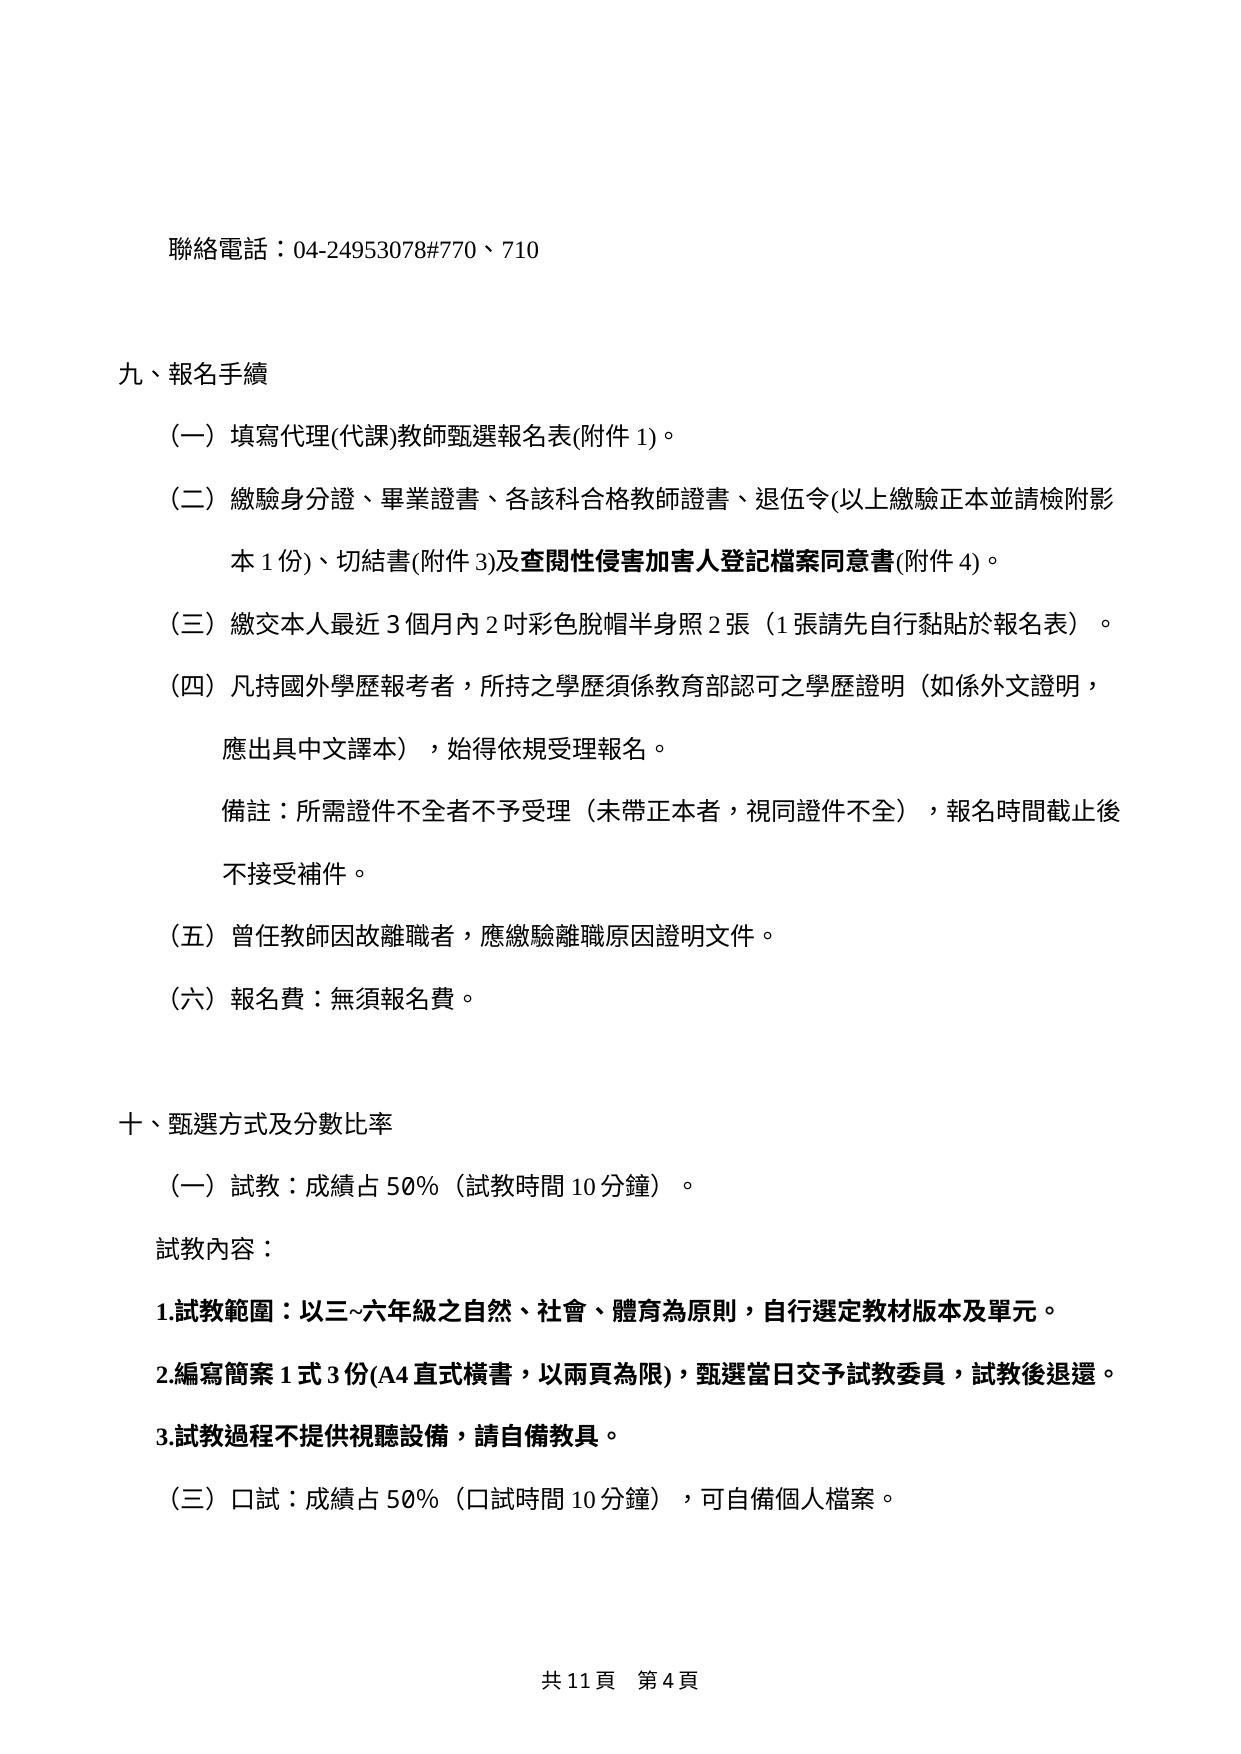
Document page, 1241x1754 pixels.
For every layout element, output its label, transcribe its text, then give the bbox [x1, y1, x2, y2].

text 試教內容： [156, 1206, 1122, 1268]
text 備註：所需證件不全者不予受理（未帶正本者，視同證件不全），報名時間截止後不接受補件。 [222, 768, 1122, 893]
text 九、報名手續 [118, 331, 1122, 393]
text （三）口試：成績占50％（口試時間10分鐘），可自備個人檔案。 [156, 1456, 1122, 1518]
text （四）凡持國外學歷報考者，所持之學歷須係教育部認可之學歷證明（如係外文證明，應出具中文譯本），始得依規受理報名。 [156, 643, 1122, 768]
text （五）曾任教師因故離職者，應繳驗離職原因證明文件。 [156, 893, 1122, 956]
text 1.試教範圍：以三~六年級之自然、社會、體育為原則，自行選定教材版本及單元。 [156, 1268, 1122, 1331]
text 2.編寫簡案1式3份(A4直式橫書，以兩頁為限)，甄選當日交予試教委員，試教後退還。 [156, 1331, 1122, 1393]
text 十、甄選方式及分數比率 [118, 1081, 1122, 1143]
text 聯絡電話：04-24953078#770、710 [168, 206, 1122, 268]
text （二）繳驗身分證、畢業證書、各該科合格教師證書、退伍令(以上繳驗正本並請檢附影本1份)、切結書(附件3)及查閱性侵害加害人登記檔案同意書(附件4)。 [156, 456, 1122, 581]
text （一）填寫代理(代課)教師甄選報名表(附件1)。 [118, 393, 1122, 456]
text 3.試教過程不提供視聽設備，請自備教具。 [156, 1393, 1122, 1456]
text （一）試教：成績占50％（試教時間10分鐘）。 [156, 1143, 1122, 1206]
text （六）報名費：無須報名費。 [156, 956, 1122, 1018]
text （三）繳交本人最近3個月內2吋彩色脫帽半身照2張（1張請先自行黏貼於報名表）。 [156, 581, 1122, 643]
